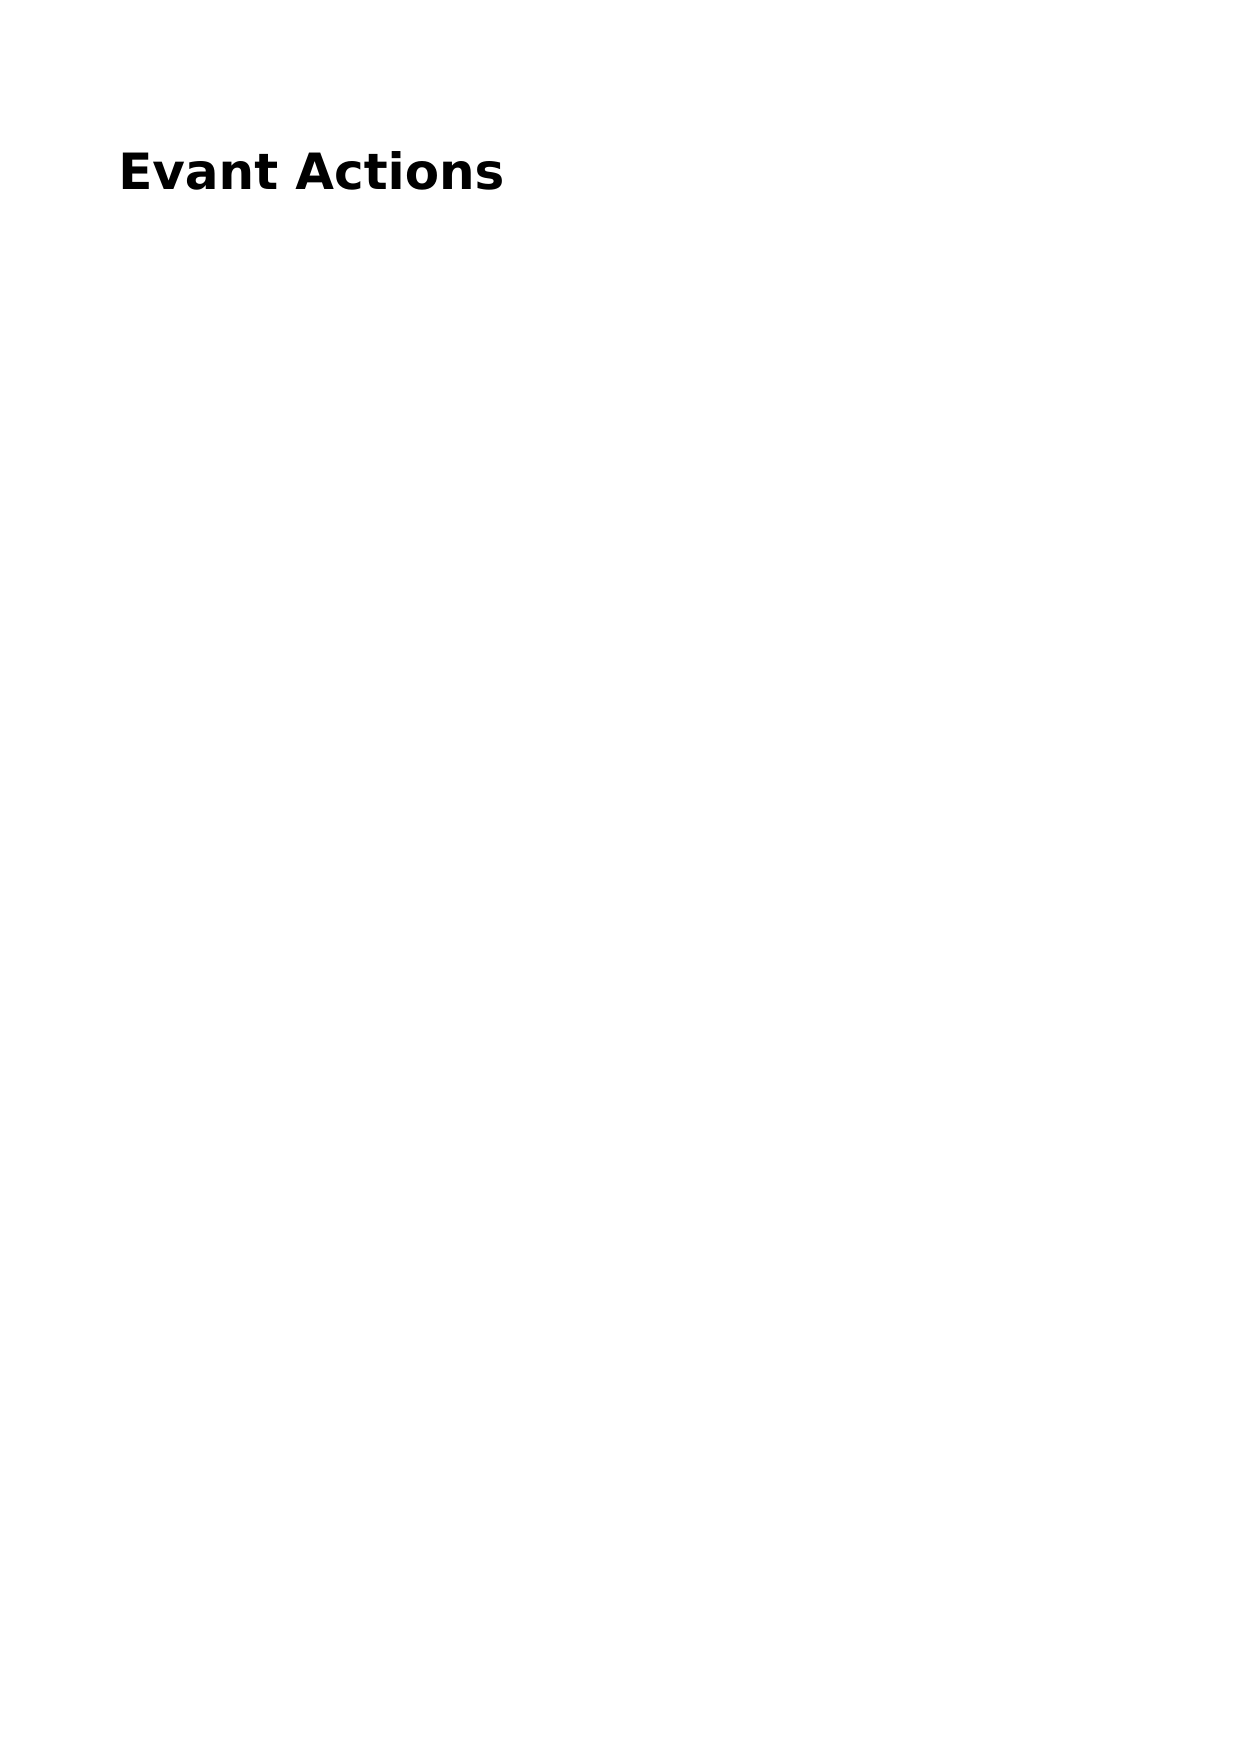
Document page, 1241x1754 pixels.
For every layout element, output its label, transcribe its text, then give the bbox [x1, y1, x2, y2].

subtitle Evant Actions [118, 143, 1122, 201]
